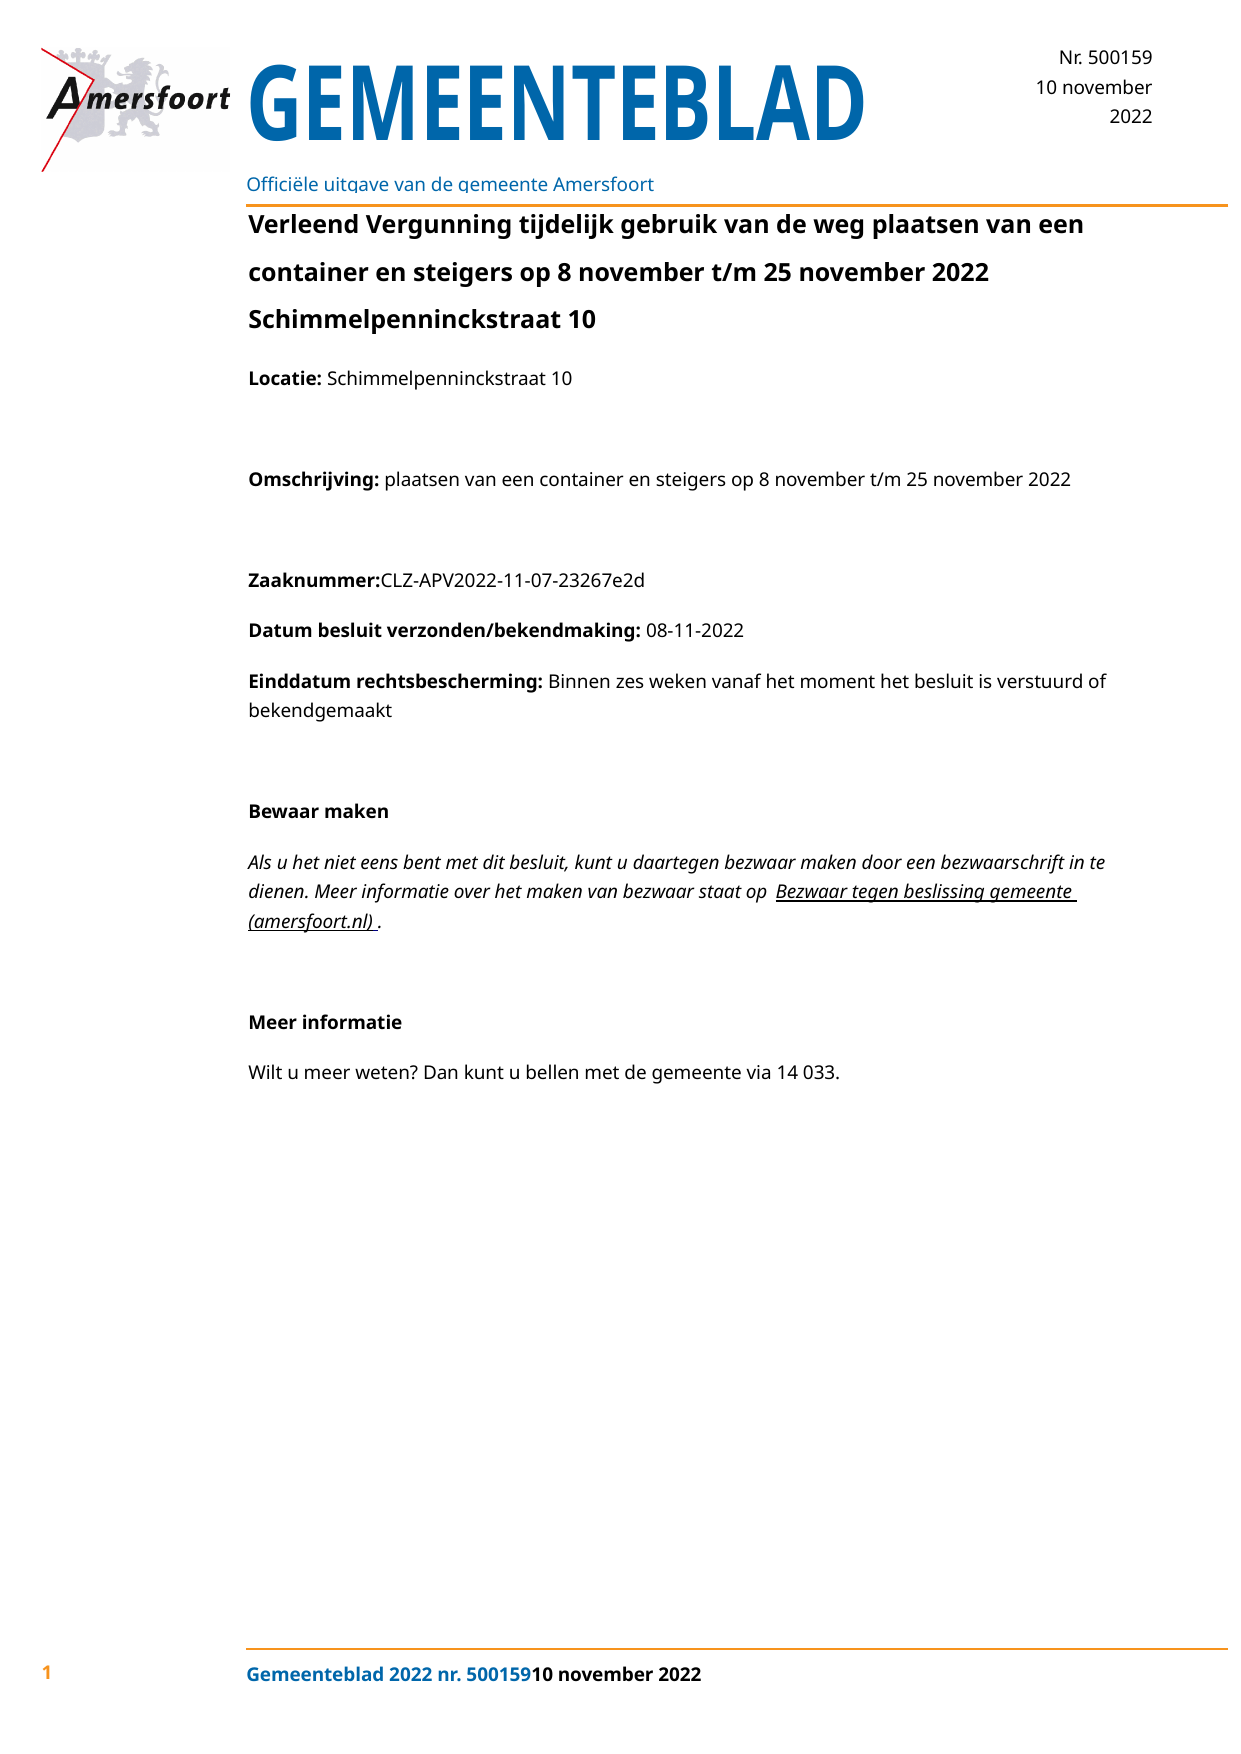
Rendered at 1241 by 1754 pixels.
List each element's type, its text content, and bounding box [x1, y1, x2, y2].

text Zaaknummer:CLZ-APV2022-11-07-23267e2d [248, 567, 1152, 593]
text Datum besluit verzonden/bekendmaking: 08-11-2022 [248, 618, 1152, 643]
text Omschrijving: plaatsen van een container en steigers op 8 november t/m 25 november 2022 [248, 466, 1152, 492]
text Verleend Vergunning tijdelijk gebruik van de weg plaatsen van een container en steigers op 8 november t/m 25 november 2022 Schimmelpenninckstraat 10 [248, 207, 1152, 336]
text Als u het niet eens bent met dit besluit, kunt u daartegen bezwaar maken door een bezwaarschrift in te dienen. Meer informatie over het maken van bezwaar staat op Bezwaar tegen beslissing gemeente (amersfoort.nl) . [248, 849, 1152, 934]
text Wilt u meer weten? Dan kunt u bellen met de gemeente via 14 033. [248, 1059, 1152, 1085]
picture [41, 47, 231, 172]
text Bewaar maken [248, 798, 1152, 824]
text Einddatum rechtsbescherming: Binnen zes weken vanaf het moment het besluit is verstuurd of bekendgemaakt [248, 668, 1152, 723]
text Locatie: Schimmelpenninckstraat 10 [248, 366, 1152, 391]
text Meer informatie [248, 1009, 1152, 1034]
